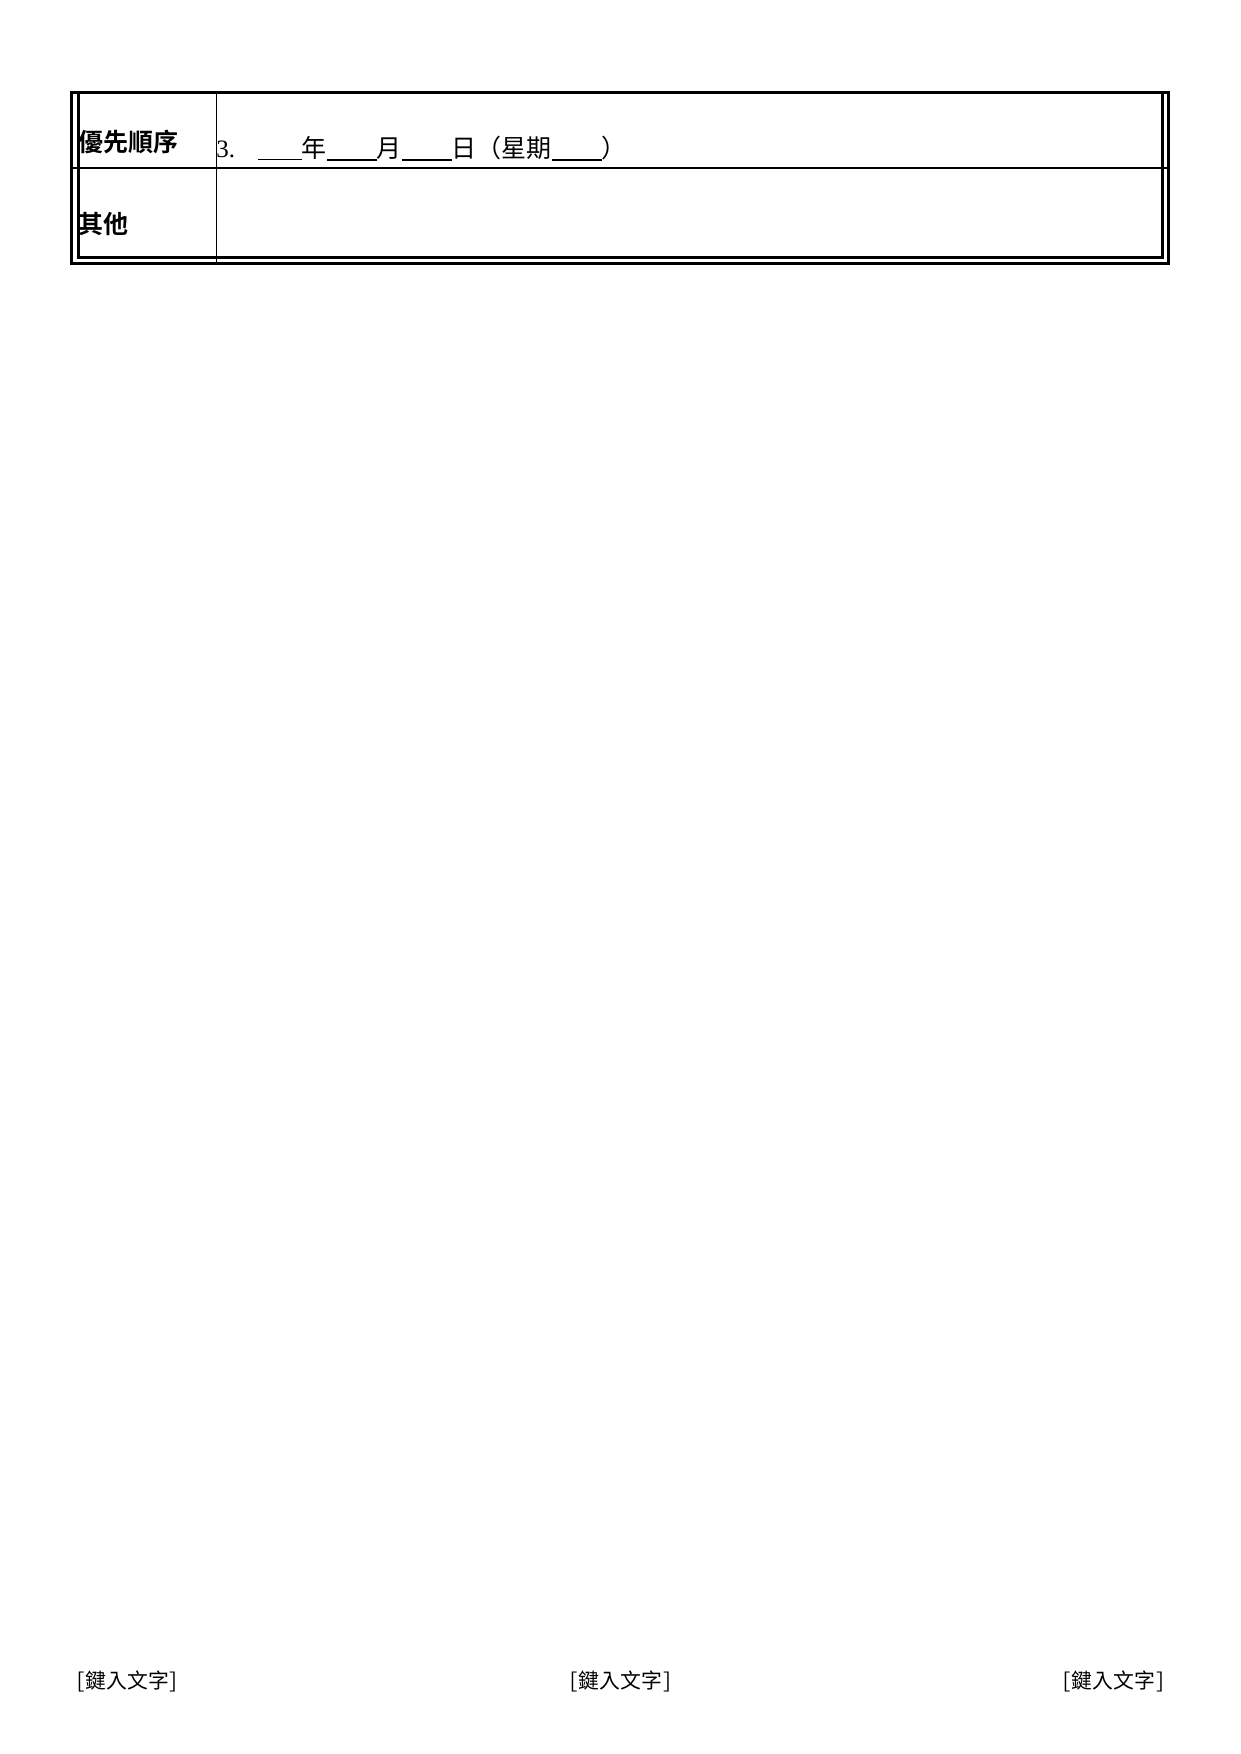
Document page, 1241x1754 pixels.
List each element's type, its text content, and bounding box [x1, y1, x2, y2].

table_cell 優先順序 [80, 94, 216, 167]
table_cell [711, 94, 1161, 167]
table_cell 其他 [80, 169, 216, 256]
table_cell [217, 169, 1161, 256]
table_cell 年 月 日（星期 ） 年 月 日（星期 ） 年 月 日（星期 ） [217, 94, 711, 167]
